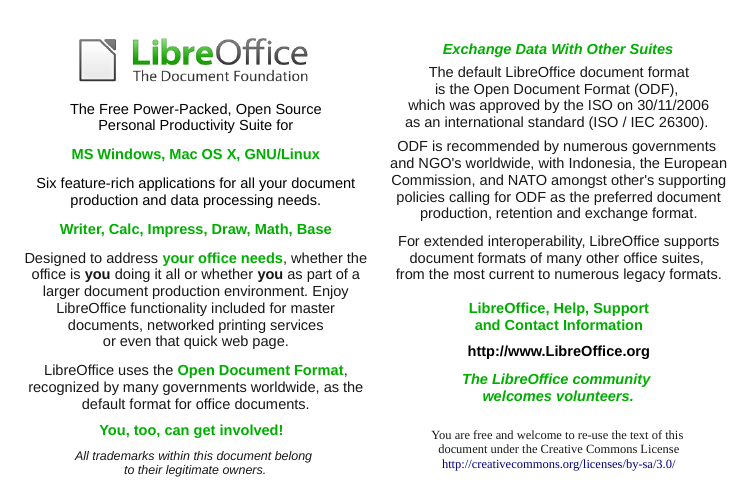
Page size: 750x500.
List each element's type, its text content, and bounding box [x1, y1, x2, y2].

text Writer, Calc, Impress, Draw, Math, Base [24, 220, 367, 237]
text Designed to address your office needs, whether the office is you doing it all or whether you as part of a larger document production environment. Enjoy LibreOffice functionality included for master documents, networked printing services or even that quick web page. [24, 249, 367, 350]
text Six feature-rich applications for all your document production and data processing needs. [24, 175, 367, 208]
text You, too, can get involved! [15, 421, 367, 438]
text The default LibreOffice document format is the Open Document Format (ODF), which was approved by the ISO on 30/11/2006 as an international standard (ISO / IEC 26300). [382, 63, 735, 131]
text LibreOffice uses the Open Document Format, recognized by many governments worldwide, as the default format for office documents. [24, 362, 367, 412]
text For extended interoperability, LibreOffice supports document formats of many other office suites, from the most current to numerous legacy formats. LibreOffice, Help, Support and Contact Information [382, 232, 735, 333]
text http://www.LibreOffice.org [382, 342, 735, 359]
picture [60, 19, 341, 101]
text All trademarks within this document belong to their legitimate owners. [24, 449, 367, 477]
text MS Windows, Mac OS X, GNU/Linux [24, 146, 367, 163]
text The Free Power-Packed, Open Source Personal Productivity Suite for [24, 15, 367, 134]
subtitle Exchange Data With Other Suites [382, 41, 735, 57]
text You are free and welcome to re-use the text of this document under the Creative Commons License http://creativecommons.org/licenses/by-sa/3.0/ [382, 413, 735, 471]
subtitle The LibreOffice community welcomes volunteers. [382, 371, 735, 404]
text ODF is recommended by numerous governments and NGO's worldwide, with Indonesia, the European Commission, and NATO amongst other's supporting policies calling for ODF as the preferred document production, retention and exchange format. [382, 138, 735, 222]
